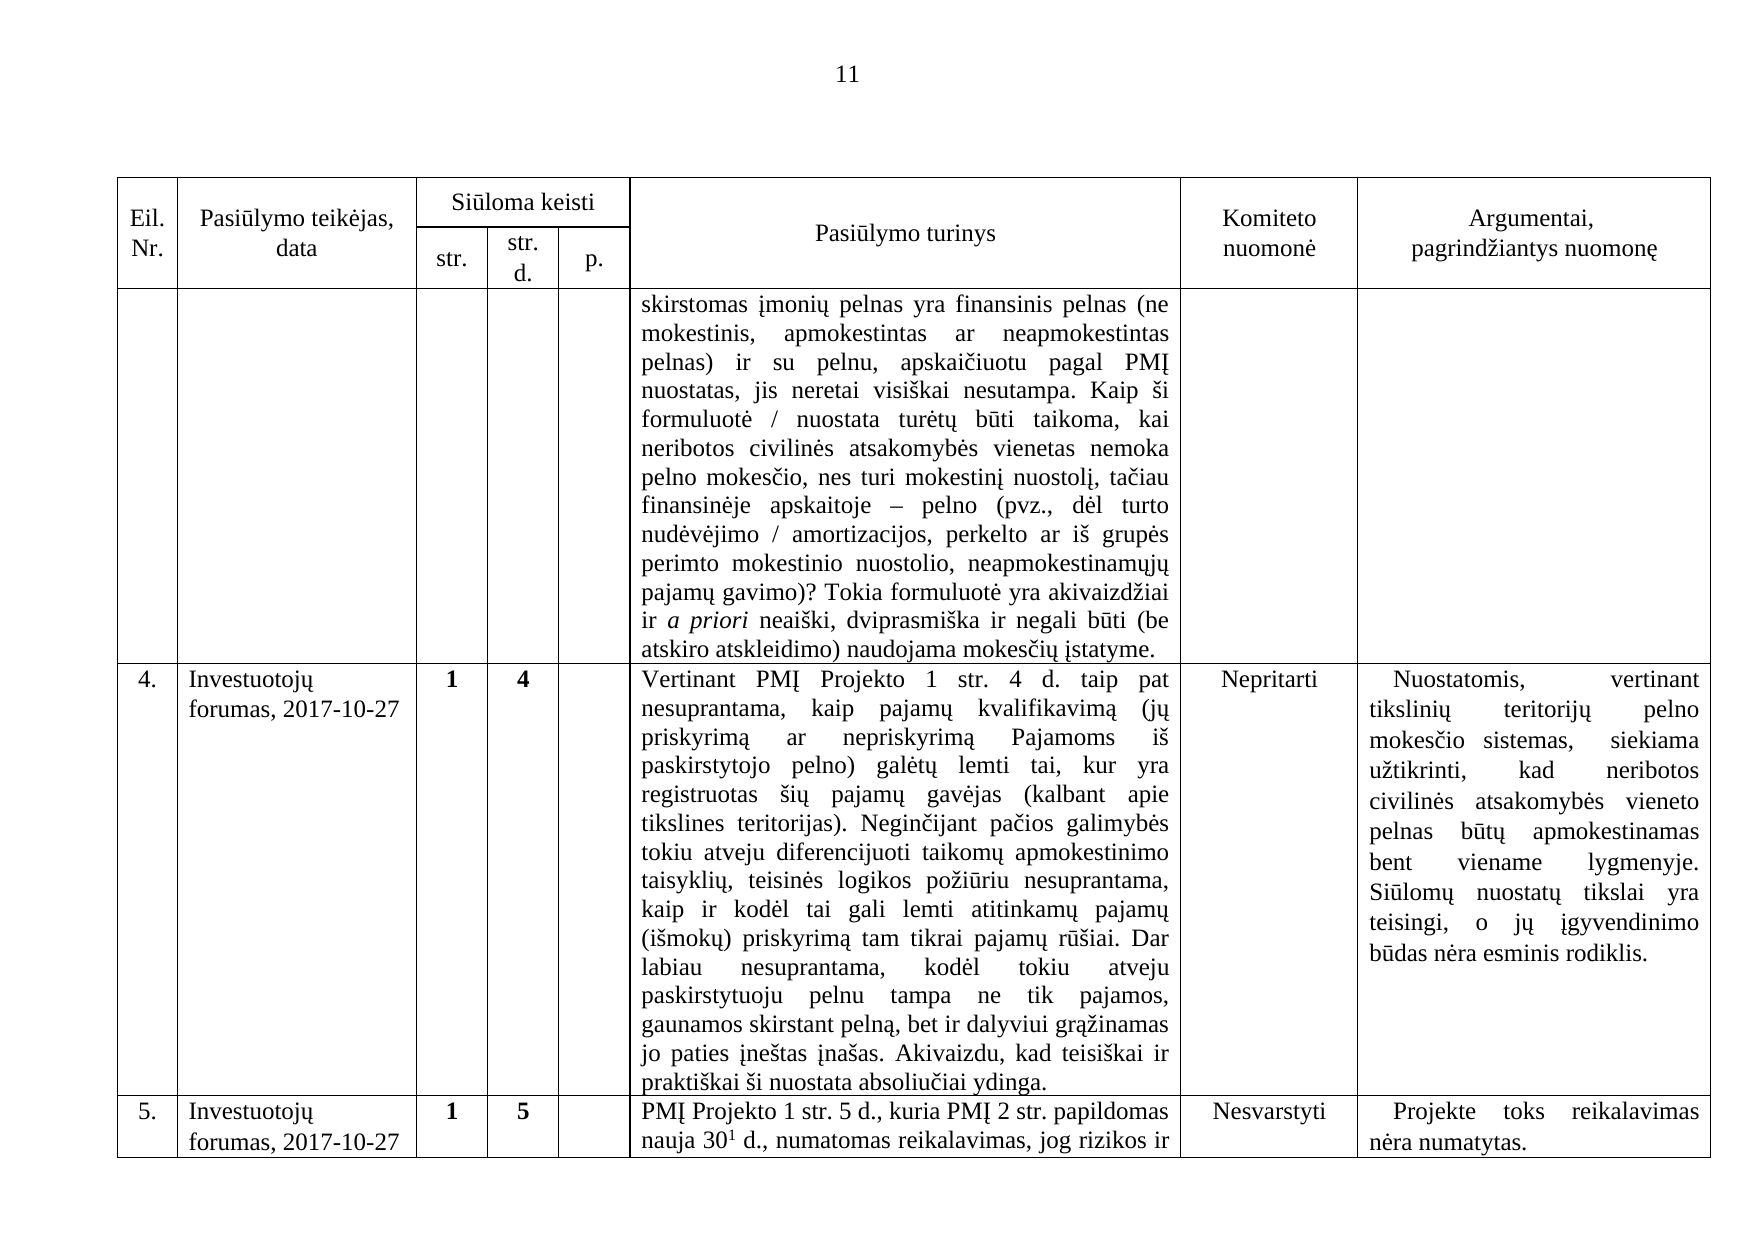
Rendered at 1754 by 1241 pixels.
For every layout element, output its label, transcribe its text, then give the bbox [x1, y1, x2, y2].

table_header Eil. Nr. [118, 178, 177, 288]
table_cell PMĮ Projekto 1 str. 5 d., kuria PMĮ 2 str. papildomas nauja 301 d., numatomas reikalavimas, jog rizikos ir [631, 1096, 1180, 1157]
table_cell [118, 289, 177, 663]
table_cell 4. [118, 664, 177, 1095]
table_cell [178, 289, 416, 663]
table_cell skirstomas įmonių pelnas yra finansinis pelnas (ne mokestinis, apmokestintas ar neapmokestintas pelnas) ir su pelnu, apskaičiuotu pagal PMĮ nuostatas, jis neretai visiškai nesutampa. Kaip ši formuluotė / nuostata turėtų būti taikoma, kai neribotos civilinės atsakomybės vienetas nemoka pelno mokesčio, nes turi mokestinį nuostolį, tačiau finansinėje apskaitoje – pelno (pvz., dėl turto nudėvėjimo / amortizacijos, perkelto ar iš grupės perimto mokestinio nuostolio, neapmokestinamųjų pajamų gavimo)? Tokia formuluotė yra akivaizdžiai ir a priori neaiški, dviprasmiška ir negali būti (be atskiro atskleidimo) naudojama mokesčių įstatyme. [631, 289, 1180, 663]
table_cell Nesvarstyti [1181, 1096, 1357, 1157]
table_cell Nepritarti [1181, 664, 1357, 1095]
table_header Komiteto nuomonė [1181, 178, 1357, 288]
table_cell 1 [417, 1096, 487, 1157]
table_header Siūloma keisti [417, 178, 629, 226]
table_cell [488, 289, 558, 663]
table_cell str. [417, 228, 487, 288]
table_cell Nuostatomis, vertinant tikslinių teritorijų pelno mokesčio sistemas, siekiama užtikrinti, kad neribotos civilinės atsakomybės vieneto pelnas būtų apmokestinamas bent viename lygmenyje. Siūlomų nuostatų tikslai yra teisingi, o jų įgyvendinimo būdas nėra esminis rodiklis. [1358, 664, 1710, 1095]
table_cell 1 [417, 664, 487, 1095]
table_cell 5 [488, 1096, 558, 1157]
table_cell [559, 664, 629, 1095]
table_cell [1181, 289, 1357, 663]
table_cell [559, 1096, 629, 1157]
table_cell 5. [118, 1096, 177, 1157]
table_cell Vertinant PMĮ Projekto 1 str. 4 d. taip pat nesuprantama, kaip pajamų kvalifikavimą (jų priskyrimą ar nepriskyrimą Pajamoms iš paskirstytojo pelno) galėtų lemti tai, kur yra registruotas šių pajamų gavėjas (kalbant apie tikslines teritorijas). Neginčijant pačios galimybės tokiu atveju diferencijuoti taikomų apmokestinimo taisyklių, teisinės logikos požiūriu nesuprantama, kaip ir kodėl tai gali lemti atitinkamų pajamų (išmokų) priskyrimą tam tikrai pajamų rūšiai. Dar labiau nesuprantama, kodėl tokiu atveju paskirstytuoju pelnu tampa ne tik pajamos, gaunamos skirstant pelną, bet ir dalyviui grąžinamas jo paties įneštas įnašas. Akivaizdu, kad teisiškai ir praktiškai ši nuostata absoliučiai ydinga. [631, 664, 1180, 1095]
table_cell Investuotojų forumas, 2017-10-27 [178, 1096, 416, 1157]
table_header Pasiūlymo teikėjas, data [178, 178, 416, 288]
table_cell p. [559, 228, 629, 288]
table_cell [417, 289, 487, 663]
table_cell Projekte toks reikalavimas nėra numatytas. [1358, 1096, 1710, 1157]
table_cell 4 [488, 664, 558, 1095]
table_cell [559, 289, 629, 663]
table_header Argumentai, pagrindžiantys nuomonę [1358, 178, 1710, 288]
table_header Pasiūlymo turinys [631, 178, 1180, 288]
table_cell Investuotojų forumas, 2017-10-27 [178, 664, 416, 1095]
table_cell str. d. [488, 228, 558, 288]
table_cell [1358, 289, 1710, 663]
